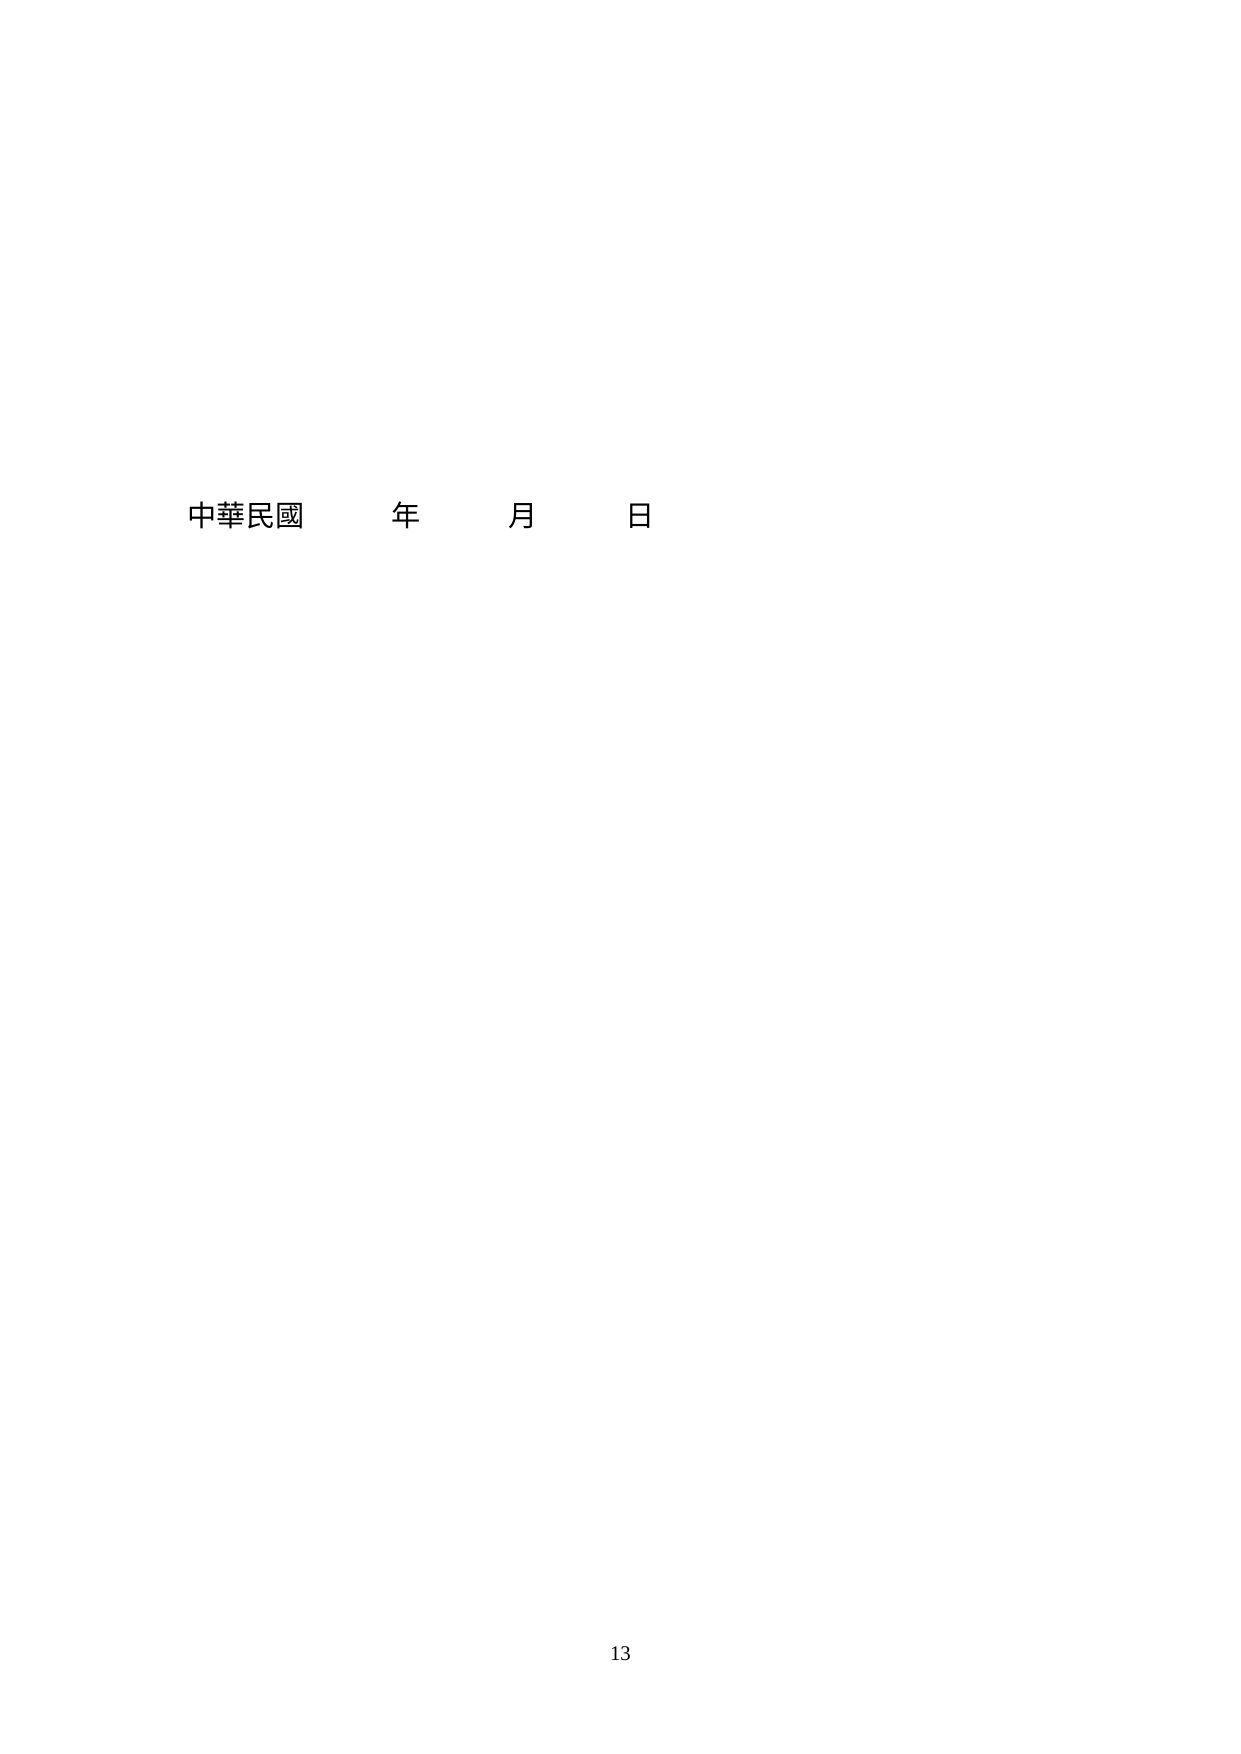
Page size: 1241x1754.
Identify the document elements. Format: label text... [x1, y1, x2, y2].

text 中華民國 年 月 日 [187, 489, 1059, 535]
